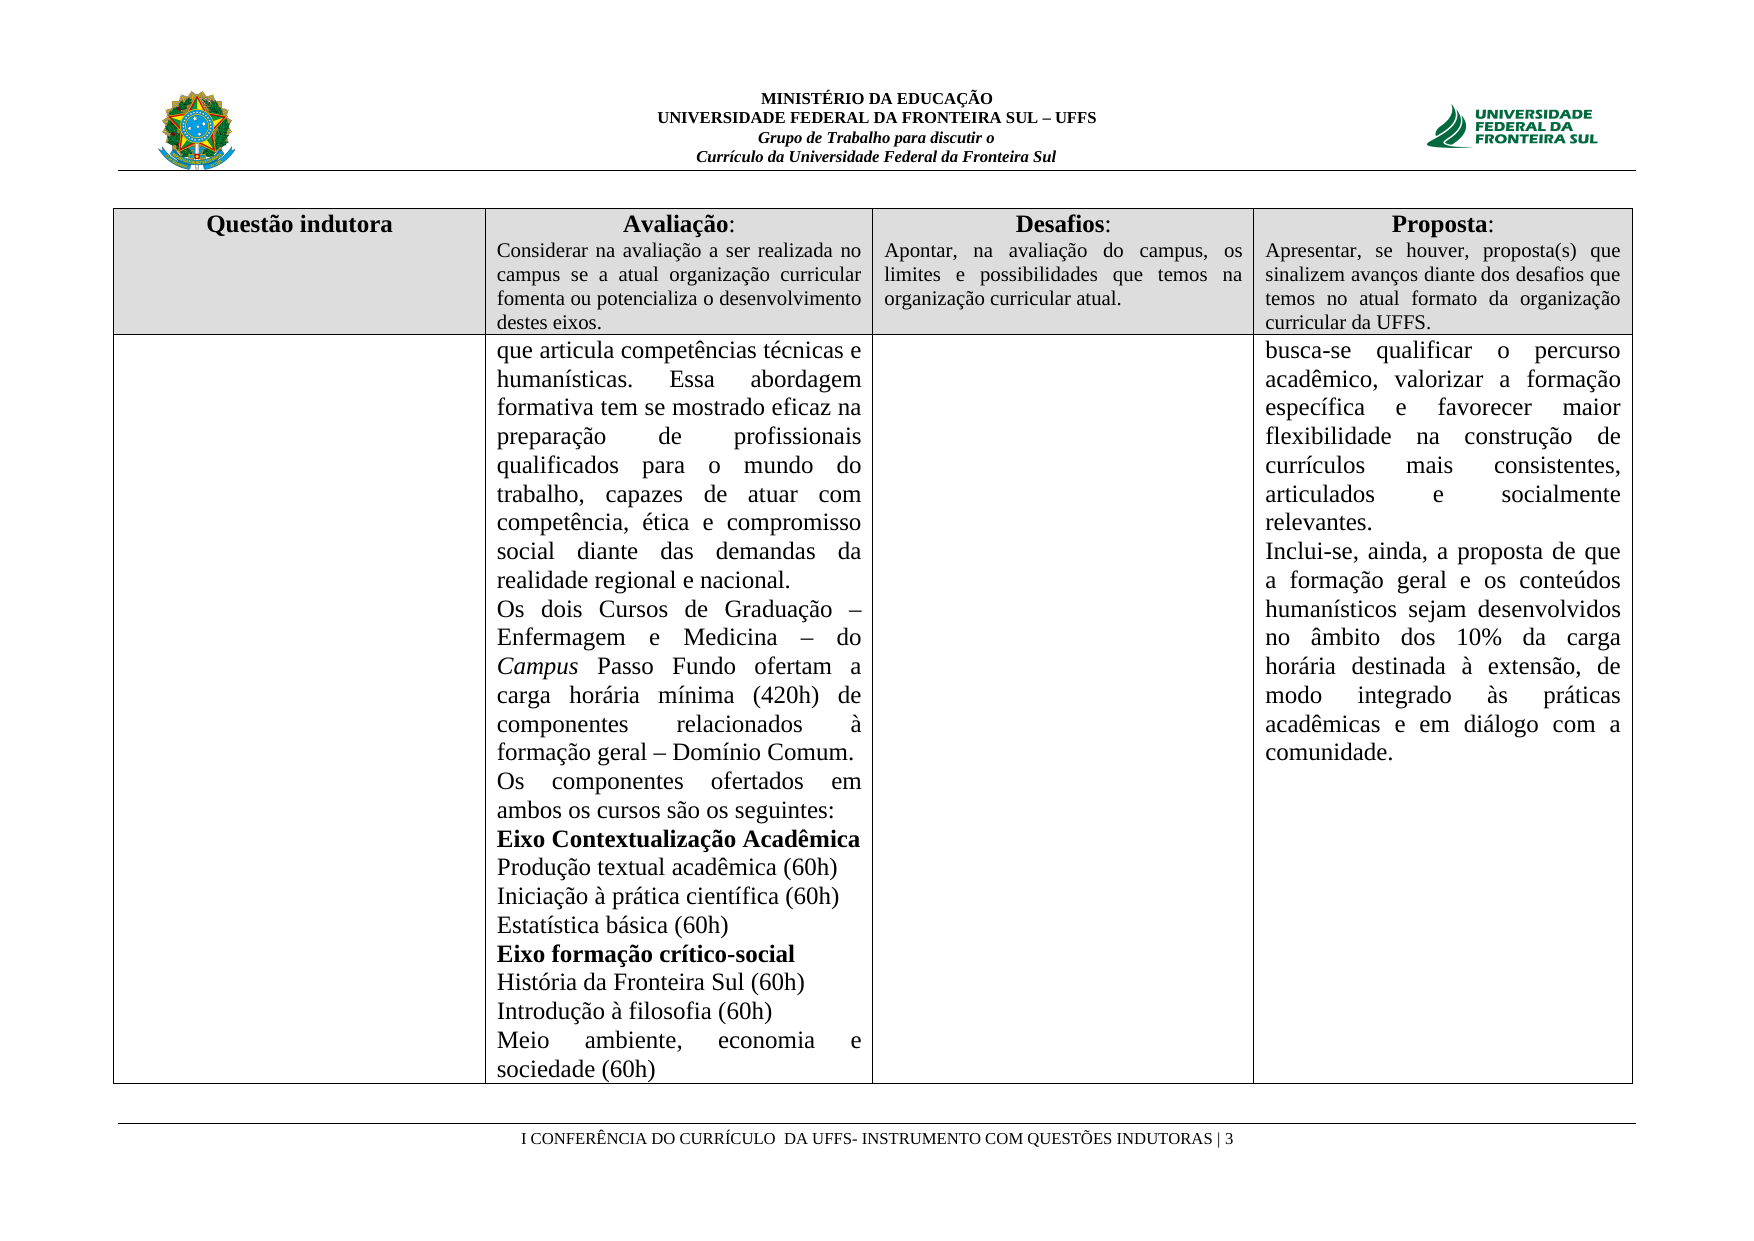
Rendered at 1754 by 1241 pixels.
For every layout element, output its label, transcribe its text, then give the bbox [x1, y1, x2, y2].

table_header Avaliação: Considerar na avaliação a ser realizada no campus se a atual organização curricular fomenta ou potencializa o desenvolvimento destes eixos. [486, 209, 872, 334]
table_cell [873, 335, 1253, 1082]
table_cell busca-se qualificar o percurso acadêmico, valorizar a formação específica e favorecer maior flexibilidade na construção de currículos mais consistentes, articulados e socialmente relevantes. Inclui-se, ainda, a proposta de que a formação geral e os conteúdos humanísticos sejam desenvolvidos no âmbito dos 10% da carga horária destinada à extensão, de modo integrado às práticas acadêmicas e em diálogo com a comunidade. [1254, 335, 1632, 1082]
picture [1419, 99, 1605, 154]
table_cell que articula competências técnicas e humanísticas. Essa abordagem formativa tem se mostrado eficaz na preparação de profissionais qualificados para o mundo do trabalho, capazes de atuar com competência, ética e compromisso social diante das demandas da realidade regional e nacional. Os dois Cursos de Graduação – Enfermagem e Medicina – do Campus Passo Fundo ofertam a carga horária mínima (420h) de componentes relacionados à formação geral – Domínio Comum. Os componentes ofertados em ambos os cursos são os seguintes: Eixo Contextualização Acadêmica Produção textual acadêmica (60h) Iniciação à prática científica (60h) Estatística básica (60h) Eixo formação crítico-social História da Fronteira Sul (60h) Introdução à filosofia (60h) Meio ambiente, economia e sociedade (60h) [486, 335, 872, 1082]
table_header Proposta: Apresentar, se houver, proposta(s) que sinalizem avanços diante dos desafios que temos no atual formato da organização curricular da UFFS. [1254, 209, 1632, 334]
table_header Questão indutora [114, 209, 485, 334]
table_cell [114, 335, 485, 1082]
picture [158, 91, 236, 170]
table_header Desafios: Apontar, na avaliação do campus, os limites e possibilidades que temos na organização curricular atual. [873, 209, 1253, 334]
